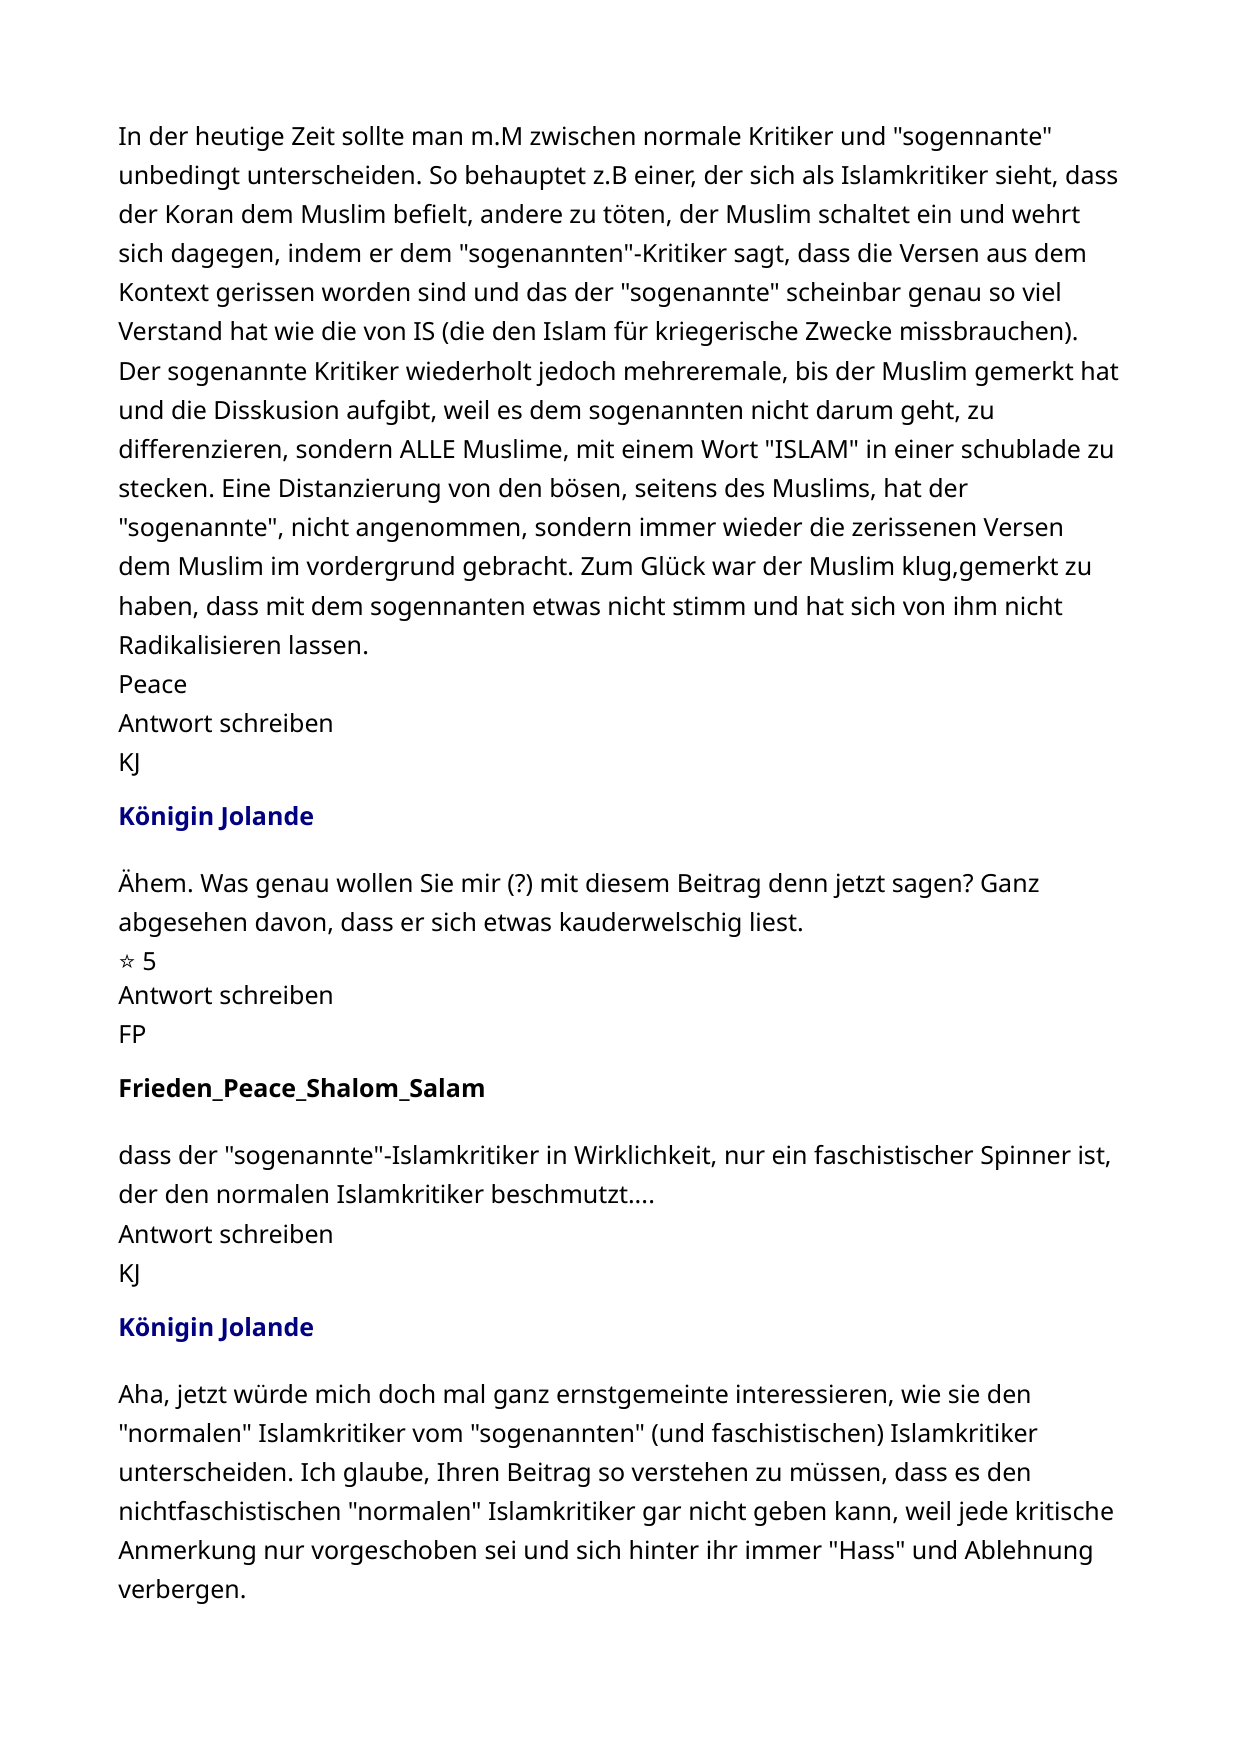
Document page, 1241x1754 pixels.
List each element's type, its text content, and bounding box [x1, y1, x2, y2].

text Antwort schreiben [118, 1216, 1122, 1250]
text In der heutige Zeit sollte man m.M zwischen normale Kritiker und "sogennante" unbedingt unterscheiden. So behauptet z.B einer, der sich als Islamkritiker sieht, dass der Koran dem Muslim befielt, andere zu töten, der Muslim schaltet ein und wehrt sich dagegen, indem er dem "sogenannten"-Kritiker sagt, dass die Versen aus dem Kontext gerissen worden sind und das der "sogenannte" scheinbar genau so viel Verstand hat wie die von IS (die den Islam für kriegerische Zwecke missbrauchen). Der sogenannte Kritiker wiederholt jedoch mehreremale, bis der Muslim gemerkt hat und die Disskusion aufgibt, weil es dem sogenannten nicht darum geht, zu differenzieren, sondern ALLE Muslime, mit einem Wort "ISLAM" in einer schublade zu stecken. Eine Distanzierung von den bösen, seitens des Muslims, hat der "sogenannte", nicht angenommen, sondern immer wieder die zerissenen Versen dem Muslim im vordergrund gebracht. Zum Glück war der Muslim klug,gemerkt zu haben, dass mit dem sogennanten etwas nicht stimm und hat sich von ihm nicht Radikalisieren lassen. [118, 118, 1122, 661]
text KJ [118, 745, 1122, 779]
subtitle Frieden_Peace_Shalom_Salam [118, 1071, 1122, 1105]
text Peace [118, 666, 1122, 701]
text Antwort schreiben [118, 706, 1122, 740]
text Aha, jetzt würde mich doch mal ganz ernstgemeinte interessieren, wie sie den "normalen" Islamkritiker vom "sogenannten" (und faschistischen) Islamkritiker unterscheiden. Ich glaube, Ihren Beitrag so verstehen zu müssen, dass es den nichtfaschistischen "normalen" Islamkritiker gar nicht geben kann, weil jede kritische Anmerkung nur vorgeschoben sei und sich hinter ihr immer "Hass" und Ablehnung verbergen. [118, 1376, 1122, 1606]
text FP [118, 1017, 1122, 1051]
text Ähem. Was genau wollen Sie mir (?) mit diesem Beitrag denn jetzt sagen? Ganz abgesehen davon, dass er sich etwas kauderwelschig liest. [118, 866, 1122, 939]
subtitle Königin Jolande [118, 798, 1122, 833]
subtitle Königin Jolande [118, 1309, 1122, 1343]
text KJ [118, 1256, 1122, 1289]
text Antwort schreiben [118, 978, 1122, 1012]
text dass der "sogenannte"-Islamkritiker in Wirklichkeit, nur ein faschistischer Spinner ist, der den normalen Islamkritiker beschmutzt.... [118, 1138, 1122, 1211]
text ⭐️ 5 [118, 944, 1122, 978]
